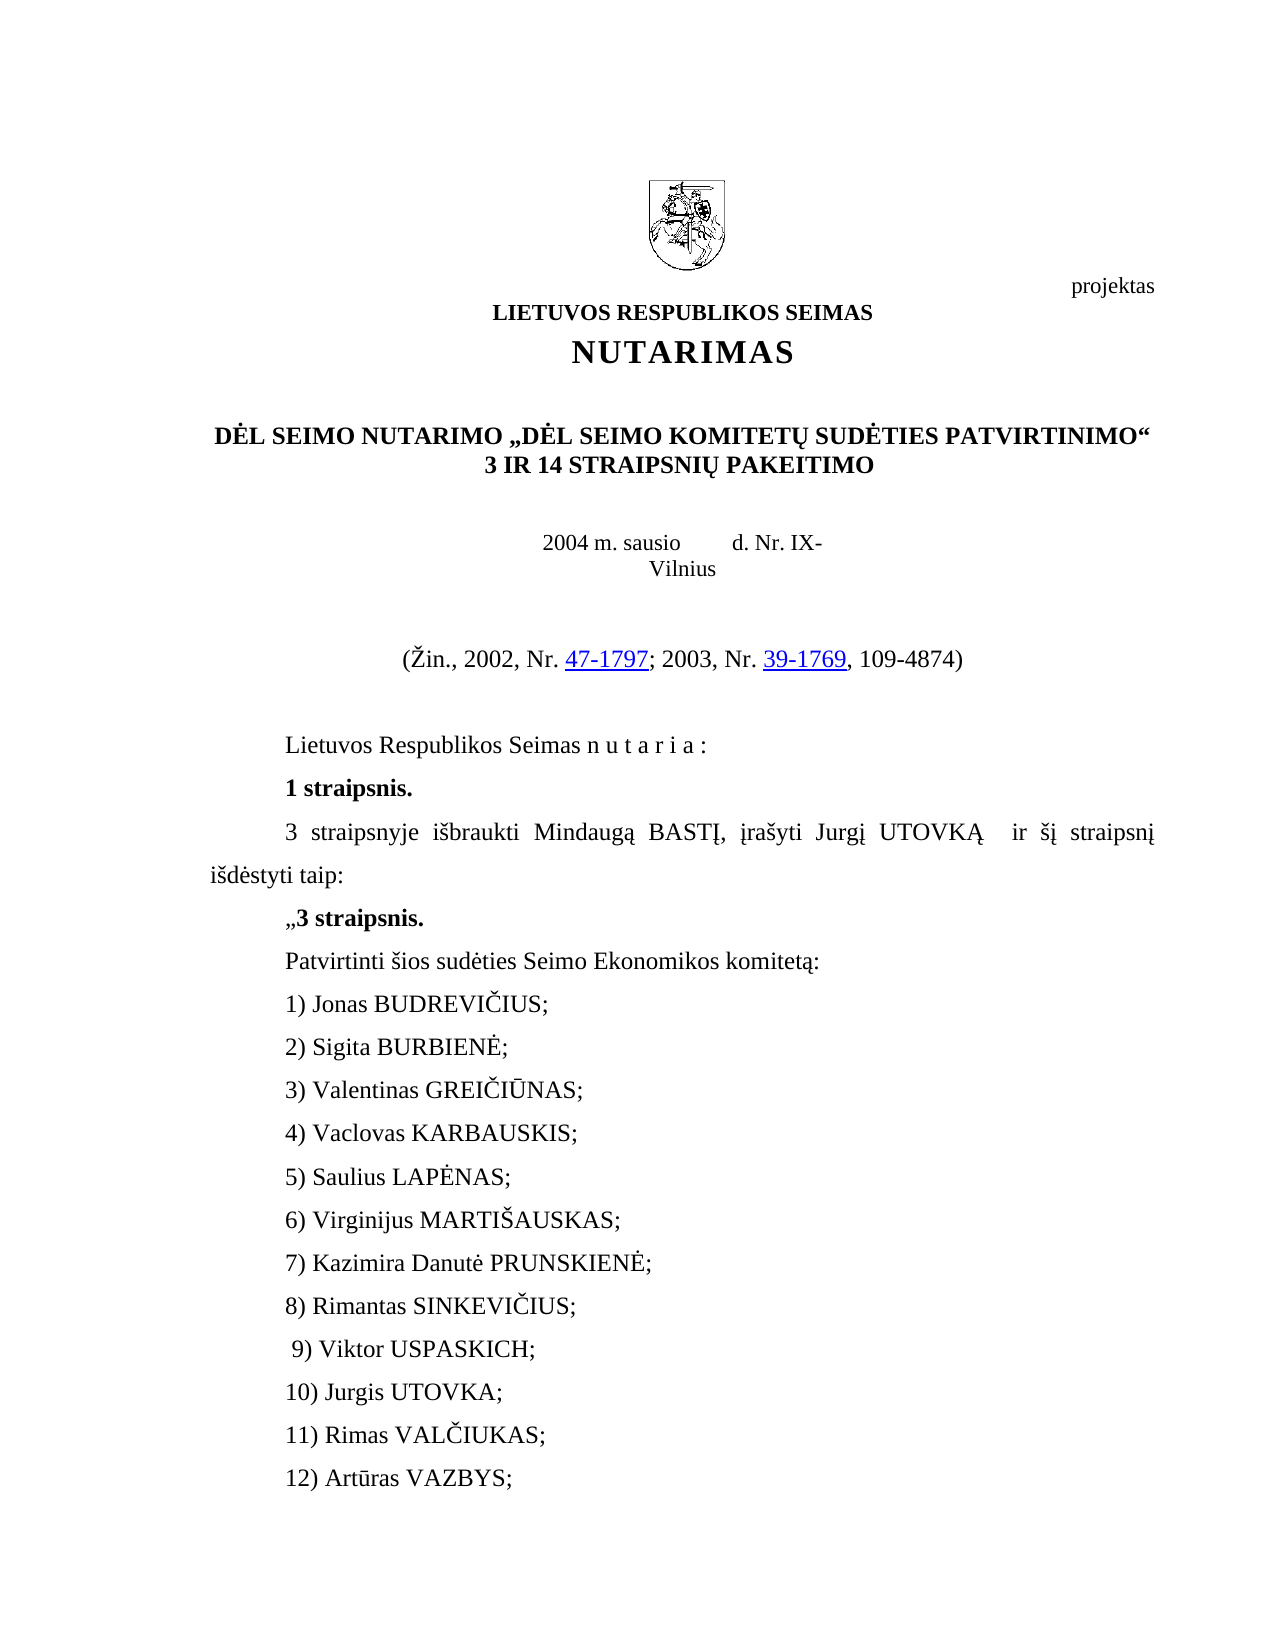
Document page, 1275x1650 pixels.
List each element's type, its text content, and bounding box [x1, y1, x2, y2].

text 12) Artūras VAZBYS; [210, 1463, 1155, 1492]
text Lietuvos Respublikos Seimas n u t a r i a : [210, 730, 1155, 759]
text Patvirtinti šios sudėties Seimo Ekonomikos komitetą: [210, 946, 1155, 975]
text 1 straipsnis. [210, 773, 1155, 802]
text 1) Jonas BUDREVIČIUS; [210, 989, 1155, 1018]
text LIETUVOS RESPUBLIKOS SEIMAS [210, 299, 1155, 325]
text NUTARIMAS [210, 333, 1155, 371]
text 9) Viktor USPASKICH; [210, 1334, 1155, 1363]
text 11) Rimas VALČIUKAS; [210, 1420, 1155, 1449]
text 10) Jurgis UTOVKA; [210, 1377, 1155, 1406]
text DĖL SEIMO NUTARIMO „DĖL SEIMO KOMITETŲ SUDĖTIES PATVIRTINIMO“ 3 IR 14 STRAIPSNIŲ PAKEITIMO [210, 421, 1155, 479]
text 6) Virginijus MARTIŠAUSKAS; [210, 1205, 1155, 1233]
text 8) Rimantas SINKEVIČIUS; [210, 1291, 1155, 1320]
text (Žin., 2002, Nr. 47-1797; 2003, Nr. 39-1769, 109-4874) [210, 644, 1155, 673]
text 3) Valentinas GREIČIŪNAS; [210, 1075, 1155, 1104]
text projektas [210, 150, 1155, 299]
text 4) Vaclovas KARBAUSKIS; [210, 1118, 1155, 1147]
text 2) Sigita BURBIENĖ; [210, 1032, 1155, 1061]
text 2004 m. sausio d. Nr. IX- Vilnius [210, 529, 1155, 582]
text 3 straipsnyje išbraukti Mindaugą BASTĮ, įrašyti Jurgį UTOVKĄ ir šį straipsnį išdėstyti taip: [210, 817, 1155, 888]
text „3 straipsnis. [210, 903, 1155, 932]
text 5) Saulius LAPĖNAS; [210, 1162, 1155, 1190]
text 7) Kazimira Danutė PRUNSKIENĖ; [210, 1248, 1155, 1277]
